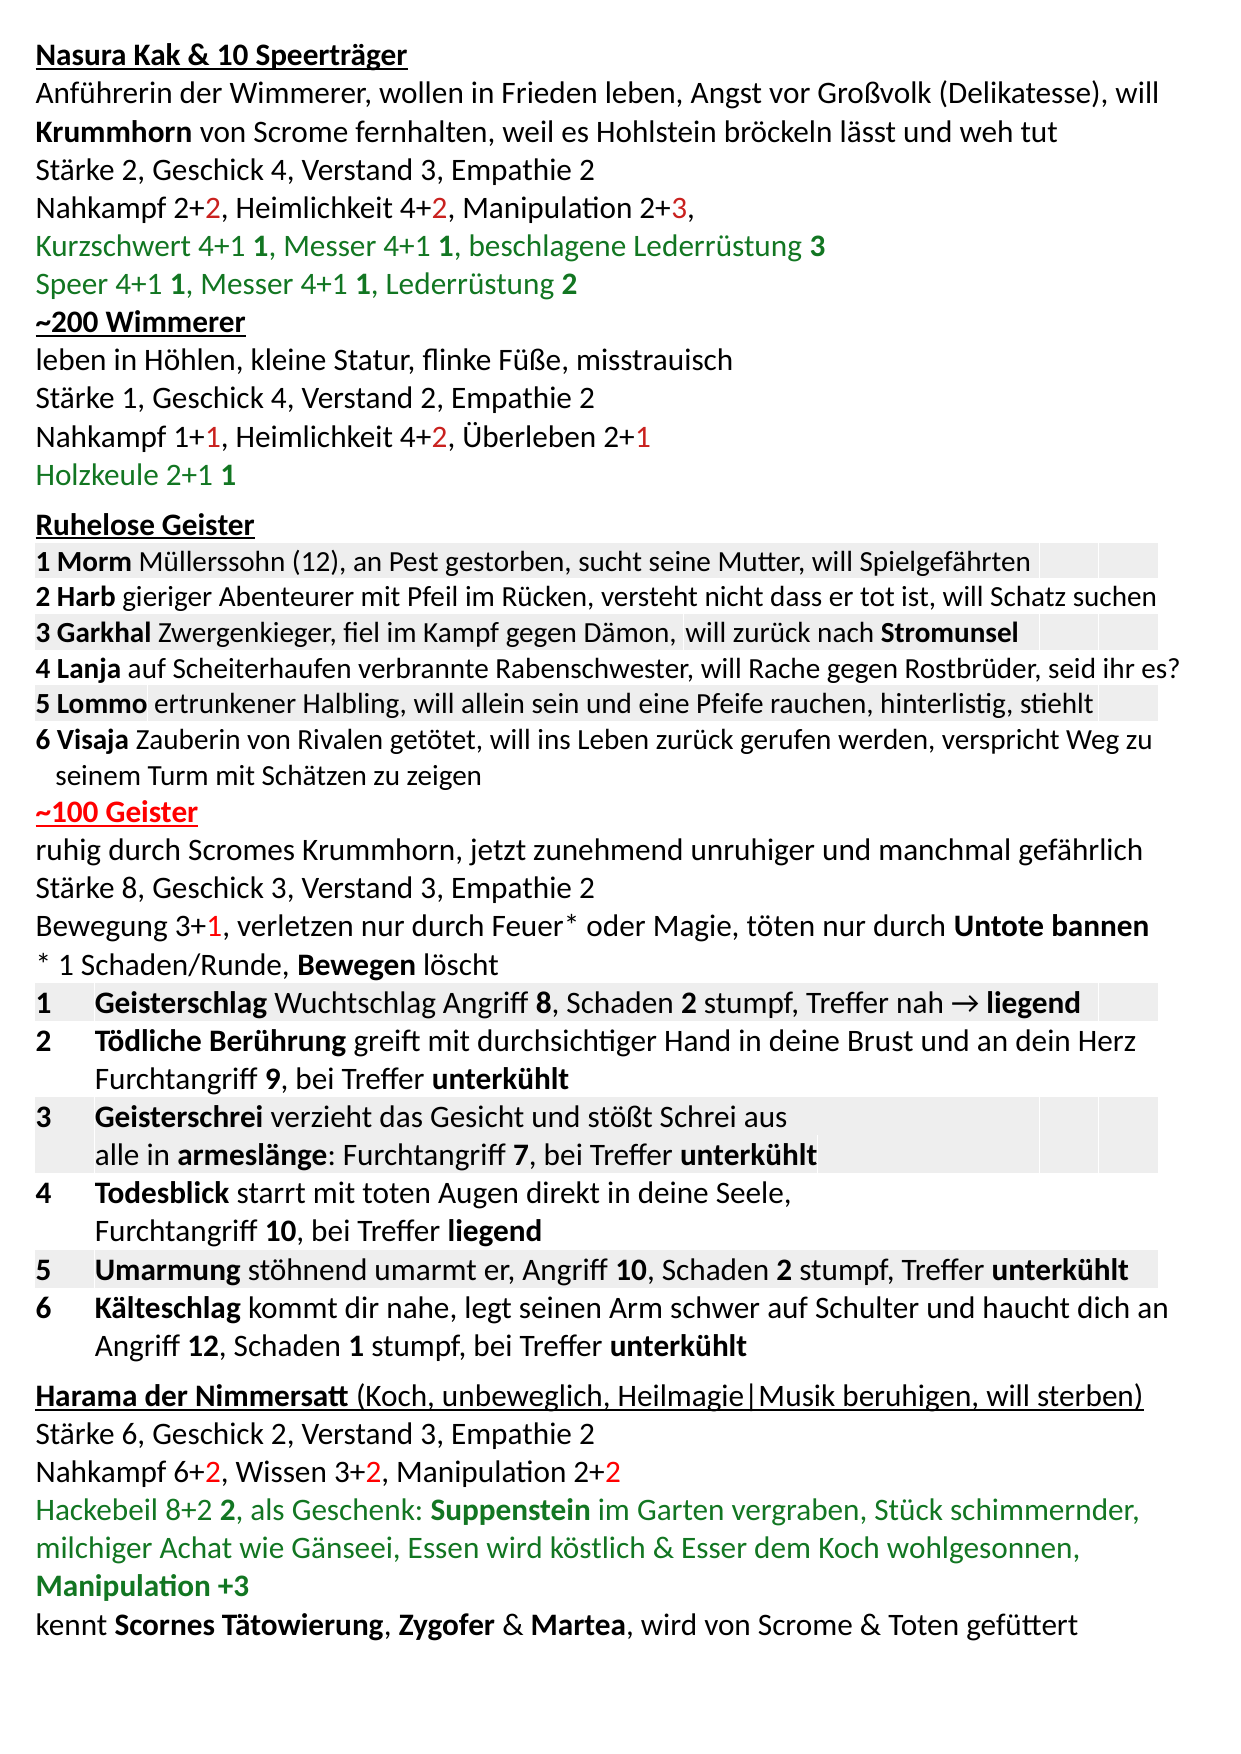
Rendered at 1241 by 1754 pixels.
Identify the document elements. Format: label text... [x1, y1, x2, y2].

text Nasura Kak & 10 Speerträger Anführerin der Wimmerer, wollen in Frieden leben, Angst vor Großvolk (Delikatesse), will Krummhorn von Scrome fernhalten, weil es Hohlstein bröckeln lässt und weh tut Stärke 2, Geschick 4, Verstand 3, Empathie 2 Nahkampf 2+2, Heimlichkeit 4+2, Manipulation 2+3, Kurzschwert 4+1 1, Messer 4+1 1, beschlagene Lederrüstung 3 Speer 4+1 1, Messer 4+1 1, Lederrüstung 2 ~200 Wimmerer leben in Höhlen, kleine Statur, flinke Füße, misstrauisch Stärke 1, Geschick 4, Verstand 2, Empathie 2 Nahkampf 1+1, Heimlichkeit 4+2, Überleben 2+1 Holzkeule 2+1 1 [35, 35, 1205, 493]
text Harama der Nimmersatt (Koch, unbeweglich, Heilmagie|Musik beruhigen, will sterben) Stärke 6, Geschick 2, Verstand 3, Empathie 2 Nahkampf 6+2, Wissen 3+2, Manipulation 2+2 Hackebeil 8+2 2, als Geschenk: Suppenstein im Garten vergraben, Stück schimmernder, milchiger Achat wie Gänseei, Essen wird köstlich & Esser dem Koch wohlgesonnen, Manipulation +3 kennt Scornes Tätowierung, Zygofer & Martea, wird von Scrome & Toten gefüttert [35, 1376, 1205, 1643]
text Ruhelose Geister 1 Morm Müllerssohn (12), an Pest gestorben, sucht seine Mutter, will Spielgefährten 2 Harb gieriger Abenteurer mit Pfeil im Rücken, versteht nicht dass er tot ist, will Schatz suchen 3 Garkhal Zwergenkieger, fiel im Kampf gegen Dämon, will zurück nach Stromunsel 4 Lanja auf Scheiterhaufen verbrannte Rabenschwester, will Rache gegen Rostbrüder, seid ihr es? 5 Lommo ertrunkener Halbling, will allein sein und eine Pfeife rauchen, hinterlistig, stiehlt 6 Visaja Zauberin von Rivalen getötet, will ins Leben zurück gerufen werden, verspricht Weg zu seinem Turm mit Schätzen zu zeigen ~100 Geister ruhig durch Scromes Krummhorn, jetzt zunehmend unruhiger und manchmal gefährlich Stärke 8, Geschick 3, Verstand 3, Empathie 2 Bewegung 3+1, verletzen nur durch Feuer* oder Magie, töten nur durch Untote bannen * 1 Schaden/Runde, Bewegen löscht 1 Geisterschlag Wuchtschlag Angriff 8, Schaden 2 stumpf, Treffer nah → liegend 2 Tödliche Berührung greift mit durchsichtiger Hand in deine Brust und an dein Herz Furchtangriff 9, bei Treffer unterkühlt 3 Geisterschrei verzieht das Gesicht und stößt Schrei aus alle in armeslänge: Furchtangriff 7, bei Treffer unterkühlt 4 Todesblick starrt mit toten Augen direkt in deine Seele, Furchtangriff 10, bei Treffer liegend 5 Umarmung stöhnend umarmt er, Angriff 10, Schaden 2 stumpf, Treffer unterkühlt 6 Kälteschlag kommt dir nahe, legt seinen Arm schwer auf Schulter und haucht dich an Angriff 12, Schaden 1 stumpf, bei Treffer unterkühlt [35, 505, 1205, 1364]
